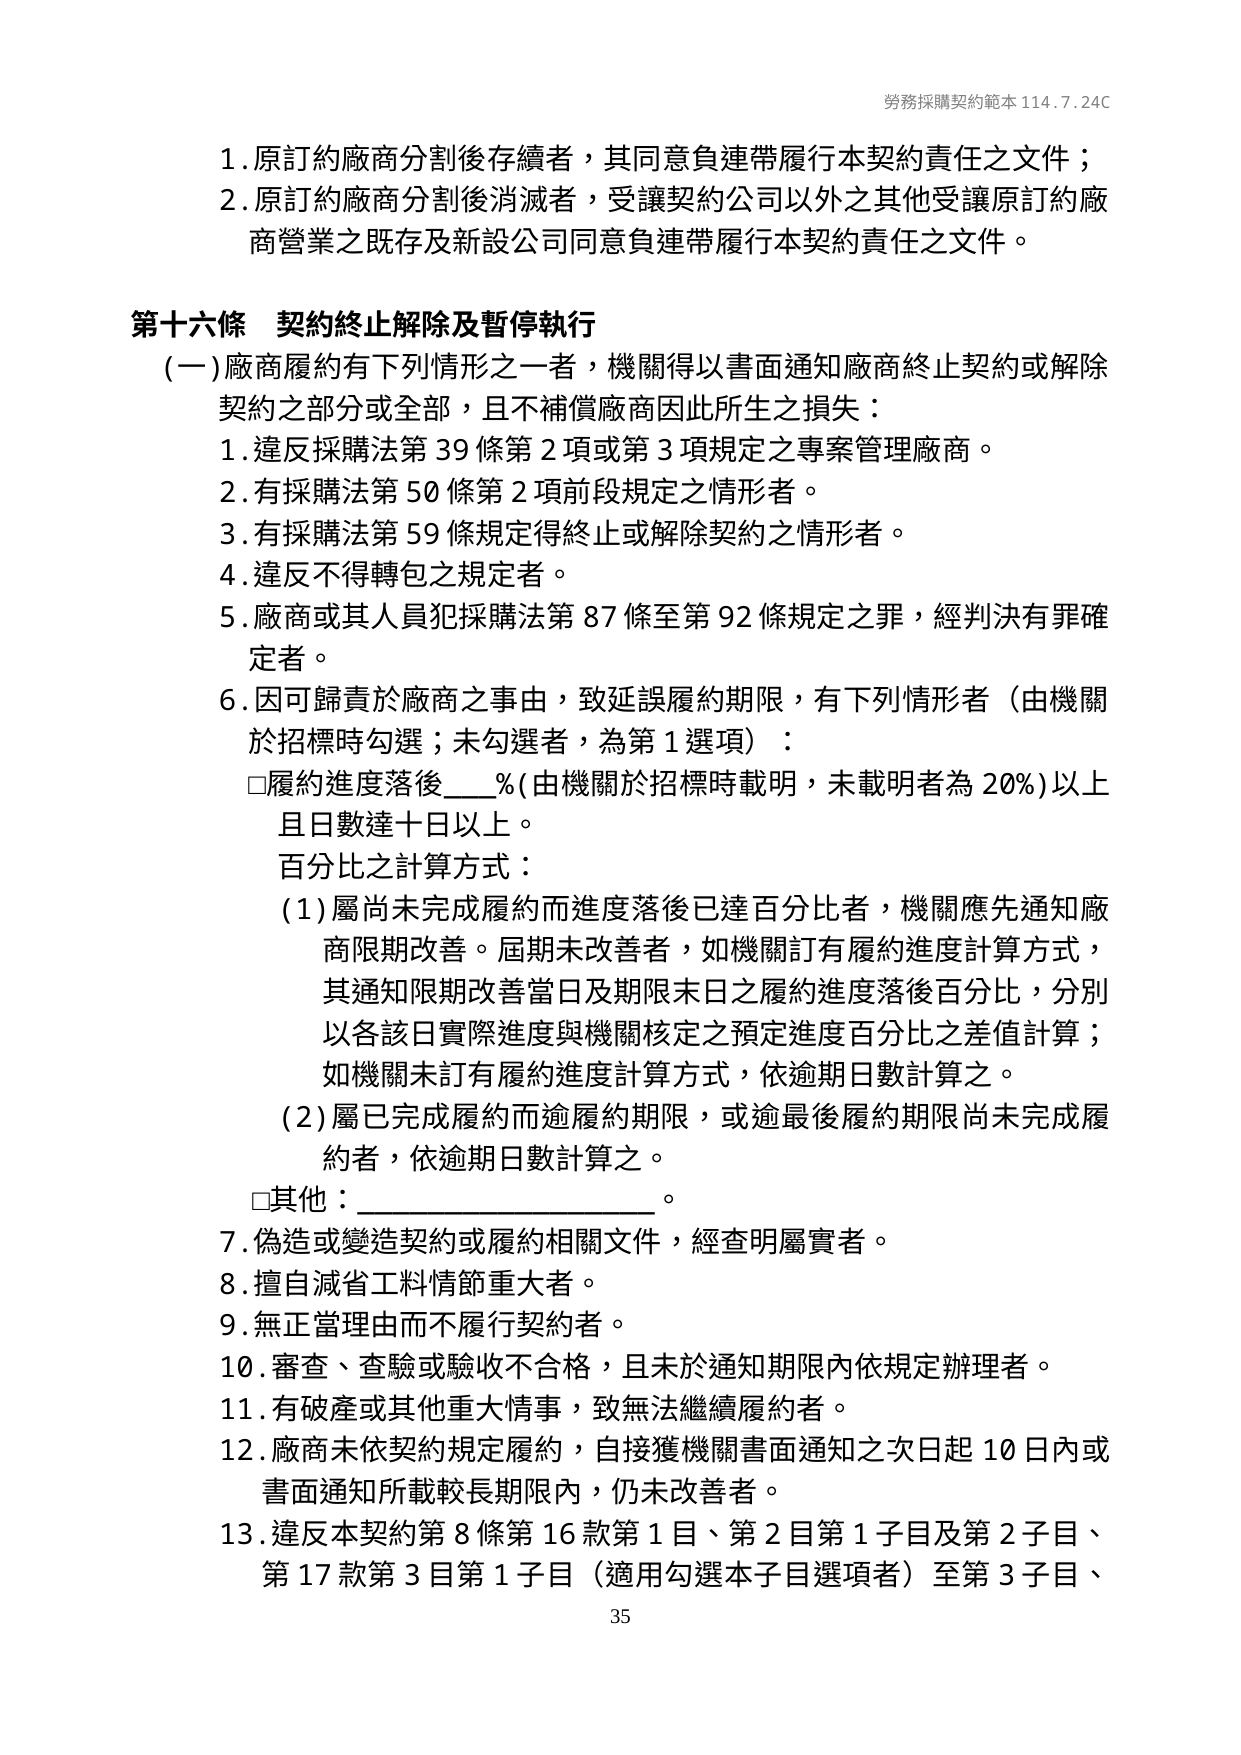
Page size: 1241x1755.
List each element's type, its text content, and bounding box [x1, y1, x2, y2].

text 5.廠商或其人員犯採購法第87條至第92條規定之罪，經判決有罪確定者。 [218, 594, 1110, 677]
text 7.偽造或變造契約或履約相關文件，經查明屬實者。 [218, 1219, 1110, 1261]
text 百分比之計算方式： [277, 844, 1110, 886]
text 第十六條 契約終止解除及暫停執行 [130, 302, 1110, 344]
text 10.審查、查驗或驗收不合格，且未於通知期限內依規定辦理者。 [218, 1344, 1110, 1386]
text (1)屬尚未完成履約而進度落後已達百分比者，機關應先通知廠商限期改善。屆期未改善者，如機關訂有履約進度計算方式，其通知限期改善當日及期限末日之履約進度落後百分比，分別以各該日實際進度與機關核定之預定進度百分比之差值計算；如機關未訂有履約進度計算方式，依逾期日數計算之。 [277, 886, 1110, 1094]
text 13.違反本契約第8條第16款第1目、第2目第1子目及第2子目、第17款第3目第1子目（適用勾選本子目選項者）至第3子目、 [218, 1511, 1110, 1594]
text 1.違反採購法第39條第2項或第3項規定之專案管理廠商。 [218, 427, 1110, 469]
text 3.有採購法第59條規定得終止或解除契約之情形者。 [218, 511, 1110, 552]
text 8.擅自減省工料情節重大者。 [218, 1261, 1110, 1302]
text (一)廠商履約有下列情形之一者，機關得以書面通知廠商終止契約或解除契約之部分或全部，且不補償廠商因此所生之損失： [159, 344, 1110, 427]
text □履約進度落後___%(由機關於招標時載明，未載明者為20%)以上，且日數達十日以上。 [248, 761, 1110, 844]
text 6.因可歸責於廠商之事由，致延誤履約期限，有下列情形者（由機關於招標時勾選；未勾選者，為第1選項）： [218, 677, 1110, 761]
text 2.有採購法第50條第2項前段規定之情形者。 [218, 469, 1110, 511]
text 1.原訂約廠商分割後存續者，其同意負連帶履行本契約責任之文件； [218, 136, 1110, 177]
text 2.原訂約廠商分割後消滅者，受讓契約公司以外之其他受讓原訂約廠商營業之既存及新設公司同意負連帶履行本契約責任之文件。 [218, 177, 1110, 261]
text 4.違反不得轉包之規定者。 [218, 552, 1110, 594]
text (2)屬已完成履約而逾履約期限，或逾最後履約期限尚未完成履約者，依逾期日數計算之。 [277, 1094, 1110, 1177]
text 9.無正當理由而不履行契約者。 [218, 1302, 1110, 1344]
text 11.有破產或其他重大情事，致無法繼續履約者。 [218, 1386, 1110, 1427]
text □其他：_________________。 [252, 1177, 1110, 1219]
text 12.廠商未依契約規定履約，自接獲機關書面通知之次日起10日內或書面通知所載較長期限內，仍未改善者。 [218, 1427, 1110, 1511]
